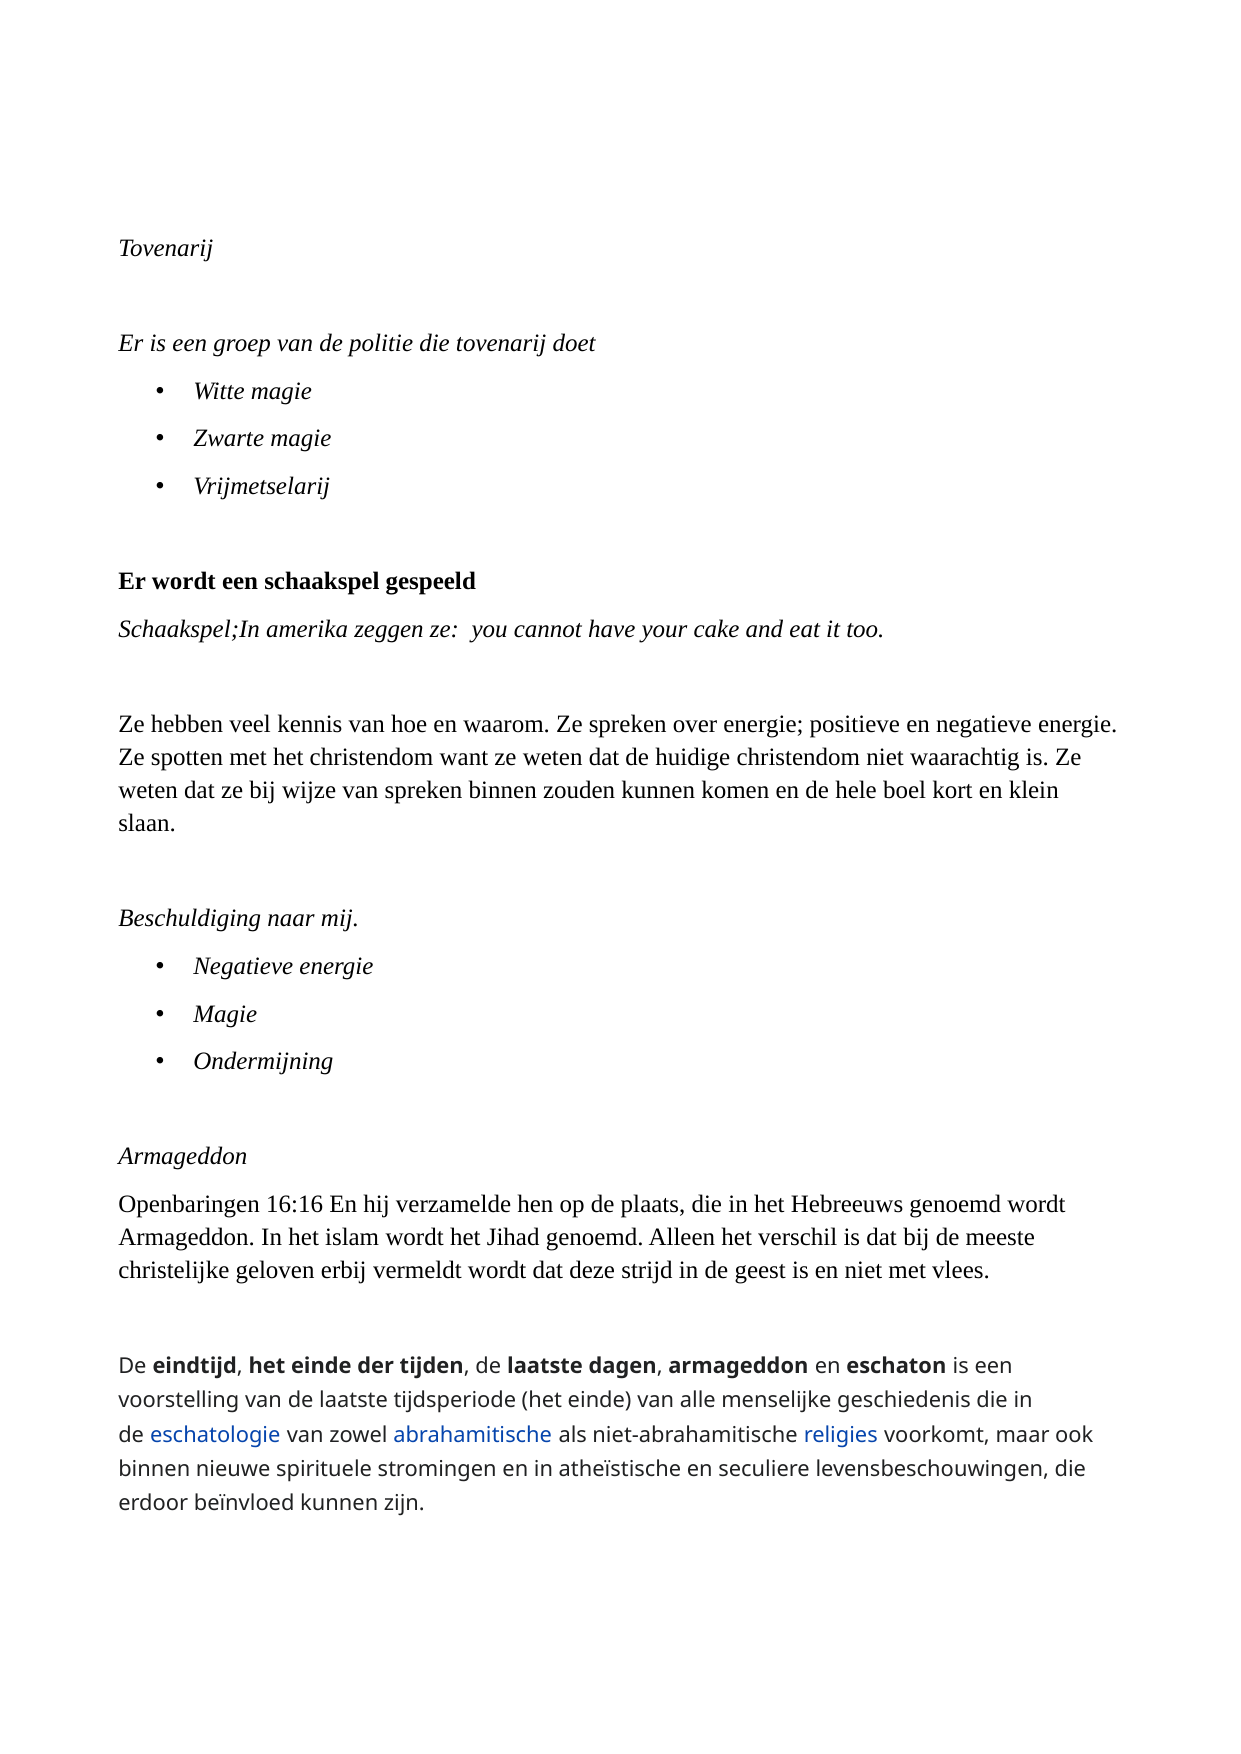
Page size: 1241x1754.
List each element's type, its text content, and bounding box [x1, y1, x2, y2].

text Openbaringen 16:16 En hij verzamelde hen op de plaats, die in het Hebreeuws genoemd wordt Armageddon. In het islam wordt het Jihad genoemd. Alleen het verschil is dat bij de meeste christelijke geloven erbij vermeldt wordt dat deze strijd in de geest is en niet met vlees. [118, 1189, 1122, 1284]
list Negatieve energie [156, 951, 1122, 980]
text Tovenarij [118, 233, 1122, 262]
text Ze hebben veel kennis van hoe en waarom. Ze spreken over energie; positieve en negatieve energie. Ze spotten met het christendom want ze weten dat de huidige christendom niet waarachtig is. Ze weten dat ze bij wijze van spreken binnen zouden kunnen komen en de hele boel kort en klein slaan. [118, 709, 1122, 837]
list Ondermijning [156, 1046, 1122, 1075]
list Magie [156, 999, 1122, 1027]
text Er is een groep van de politie die tovenarij doet [118, 328, 1122, 357]
list Witte magie [156, 376, 1122, 405]
text Armageddon [118, 1141, 1122, 1170]
list Vrijmetselarij [156, 471, 1122, 500]
text De eindtijd, het einde der tijden, de laatste dagen, armageddon en eschaton is een voorstelling van de laatste tijdsperiode (het einde) van alle menselijke geschiedenis die in de eschatologie van zowel abrahamitische als niet-abrahamitische religies voorkomt, maar ook binnen nieuwe spirituele stromingen en in atheïstische en seculiere levensbeschouwingen, die erdoor beïnvloed kunnen zijn. [118, 1350, 1122, 1517]
list Zwarte magie [156, 423, 1122, 452]
text Beschuldiging naar mij. [118, 903, 1122, 932]
text Er wordt een schaakspel gespeeld [118, 566, 1122, 595]
text Schaakspel;In amerika zeggen ze: you cannot have your cake and eat it too. [118, 614, 1122, 643]
